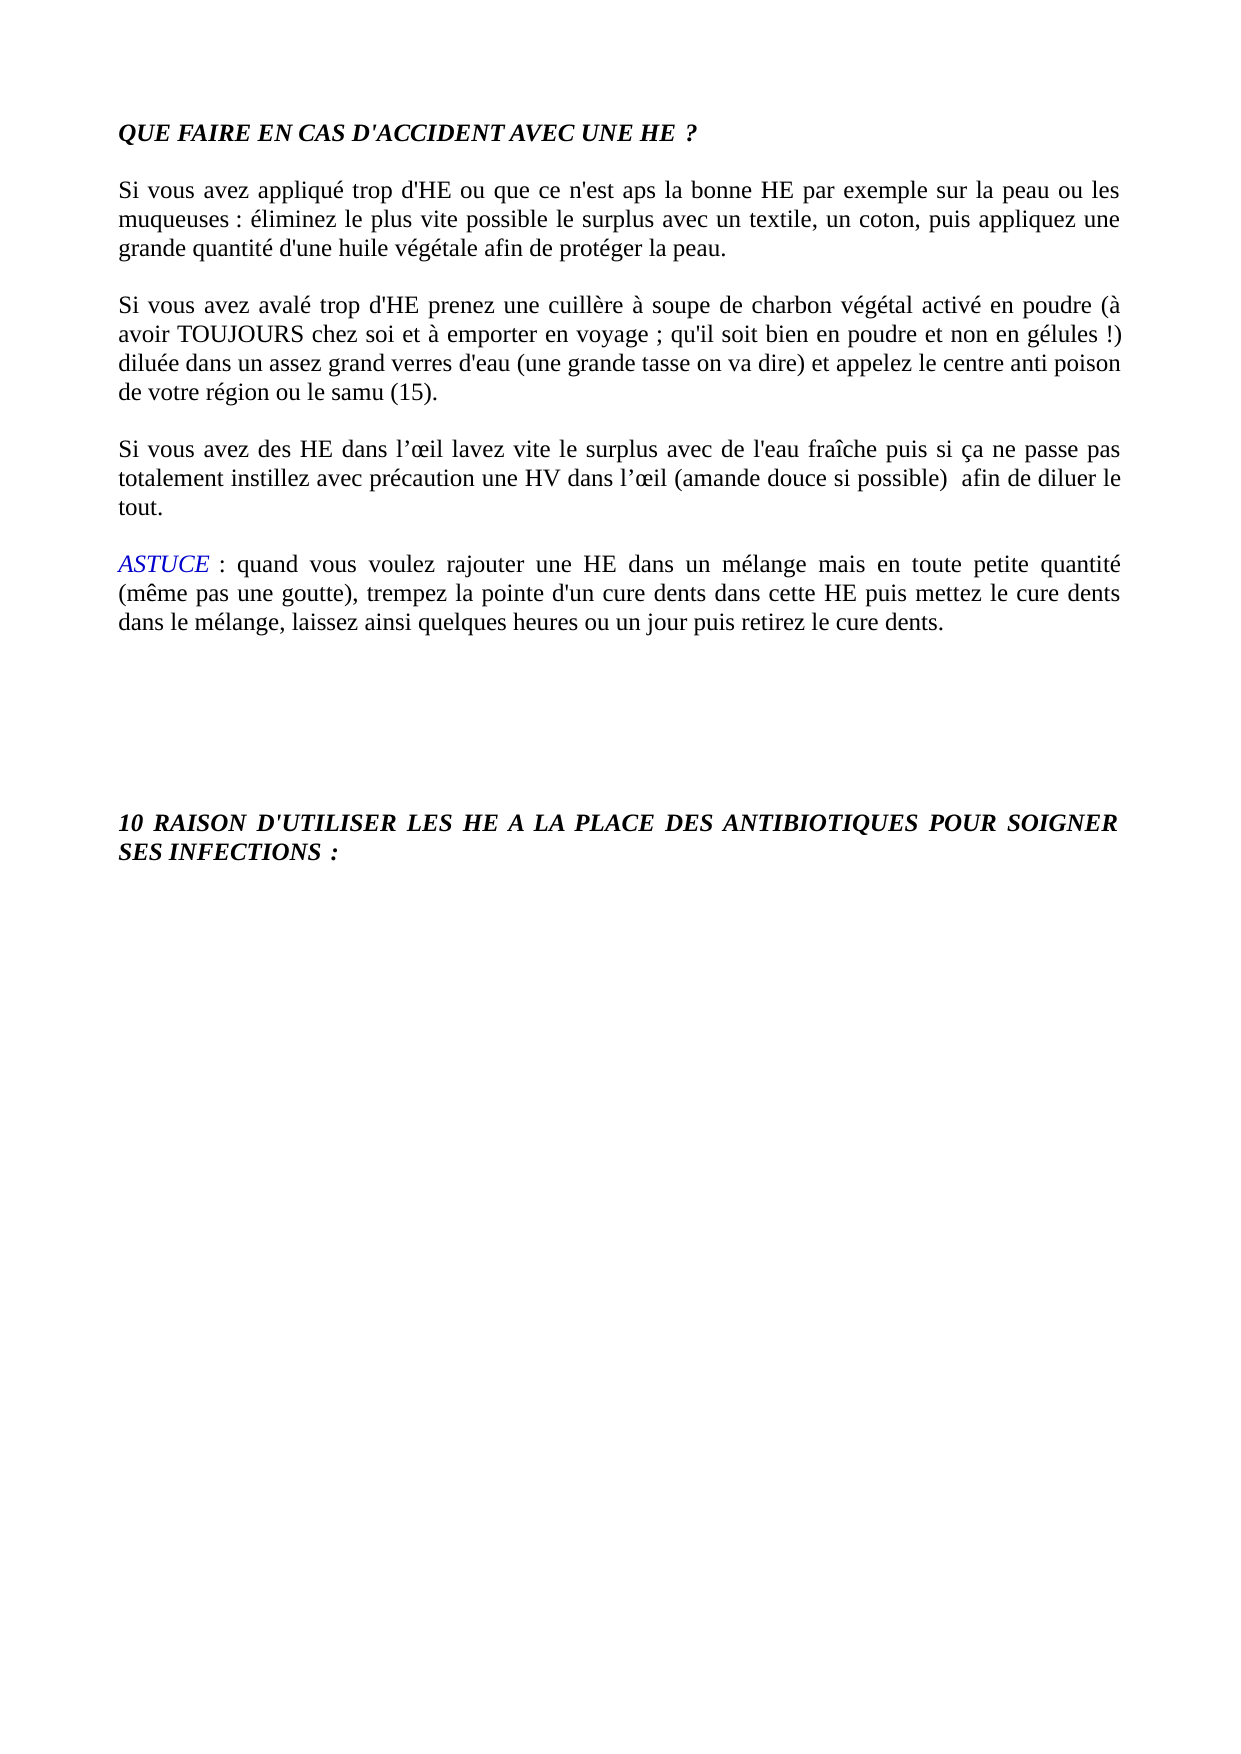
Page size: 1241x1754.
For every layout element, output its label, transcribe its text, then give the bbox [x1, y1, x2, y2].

text ASTUCE : quand vous voulez rajouter une HE dans un mélange mais en toute petite quantité (même pas une goutte), trempez la pointe d'un cure dents dans cette HE puis mettez le cure dents dans le mélange, laissez ainsi quelques heures ou un jour puis retirez le cure dents. [118, 549, 1122, 636]
text Si vous avez appliqué trop d'HE ou que ce n'est aps la bonne HE par exemple sur la peau ou les muqueuses : éliminez le plus vite possible le surplus avec un textile, un coton, puis appliquez une grande quantité d'une huile végétale afin de protéger la peau. [118, 176, 1122, 262]
text QUE FAIRE EN CAS D'ACCIDENT AVEC UNE HE ? [118, 118, 1122, 147]
text 10 RAISON D'UTILISER LES HE A LA PLACE DES ANTIBIOTIQUES POUR SOIGNER SES INFECTIONS : [118, 808, 1122, 866]
text Si vous avez des HE dans l’œil lavez vite le surplus avec de l'eau fraîche puis si ça ne passe pas totalement instillez avec précaution une HV dans l’œil (amande douce si possible) afin de diluer le tout. [118, 434, 1122, 521]
text Si vous avez avalé trop d'HE prenez une cuillère à soupe de charbon végétal activé en poudre (à avoir TOUJOURS chez soi et à emporter en voyage ; qu'il soit bien en poudre et non en gélules !) diluée dans un assez grand verres d'eau (une grande tasse on va dire) et appelez le centre anti poison de votre région ou le samu (15). [118, 291, 1122, 406]
